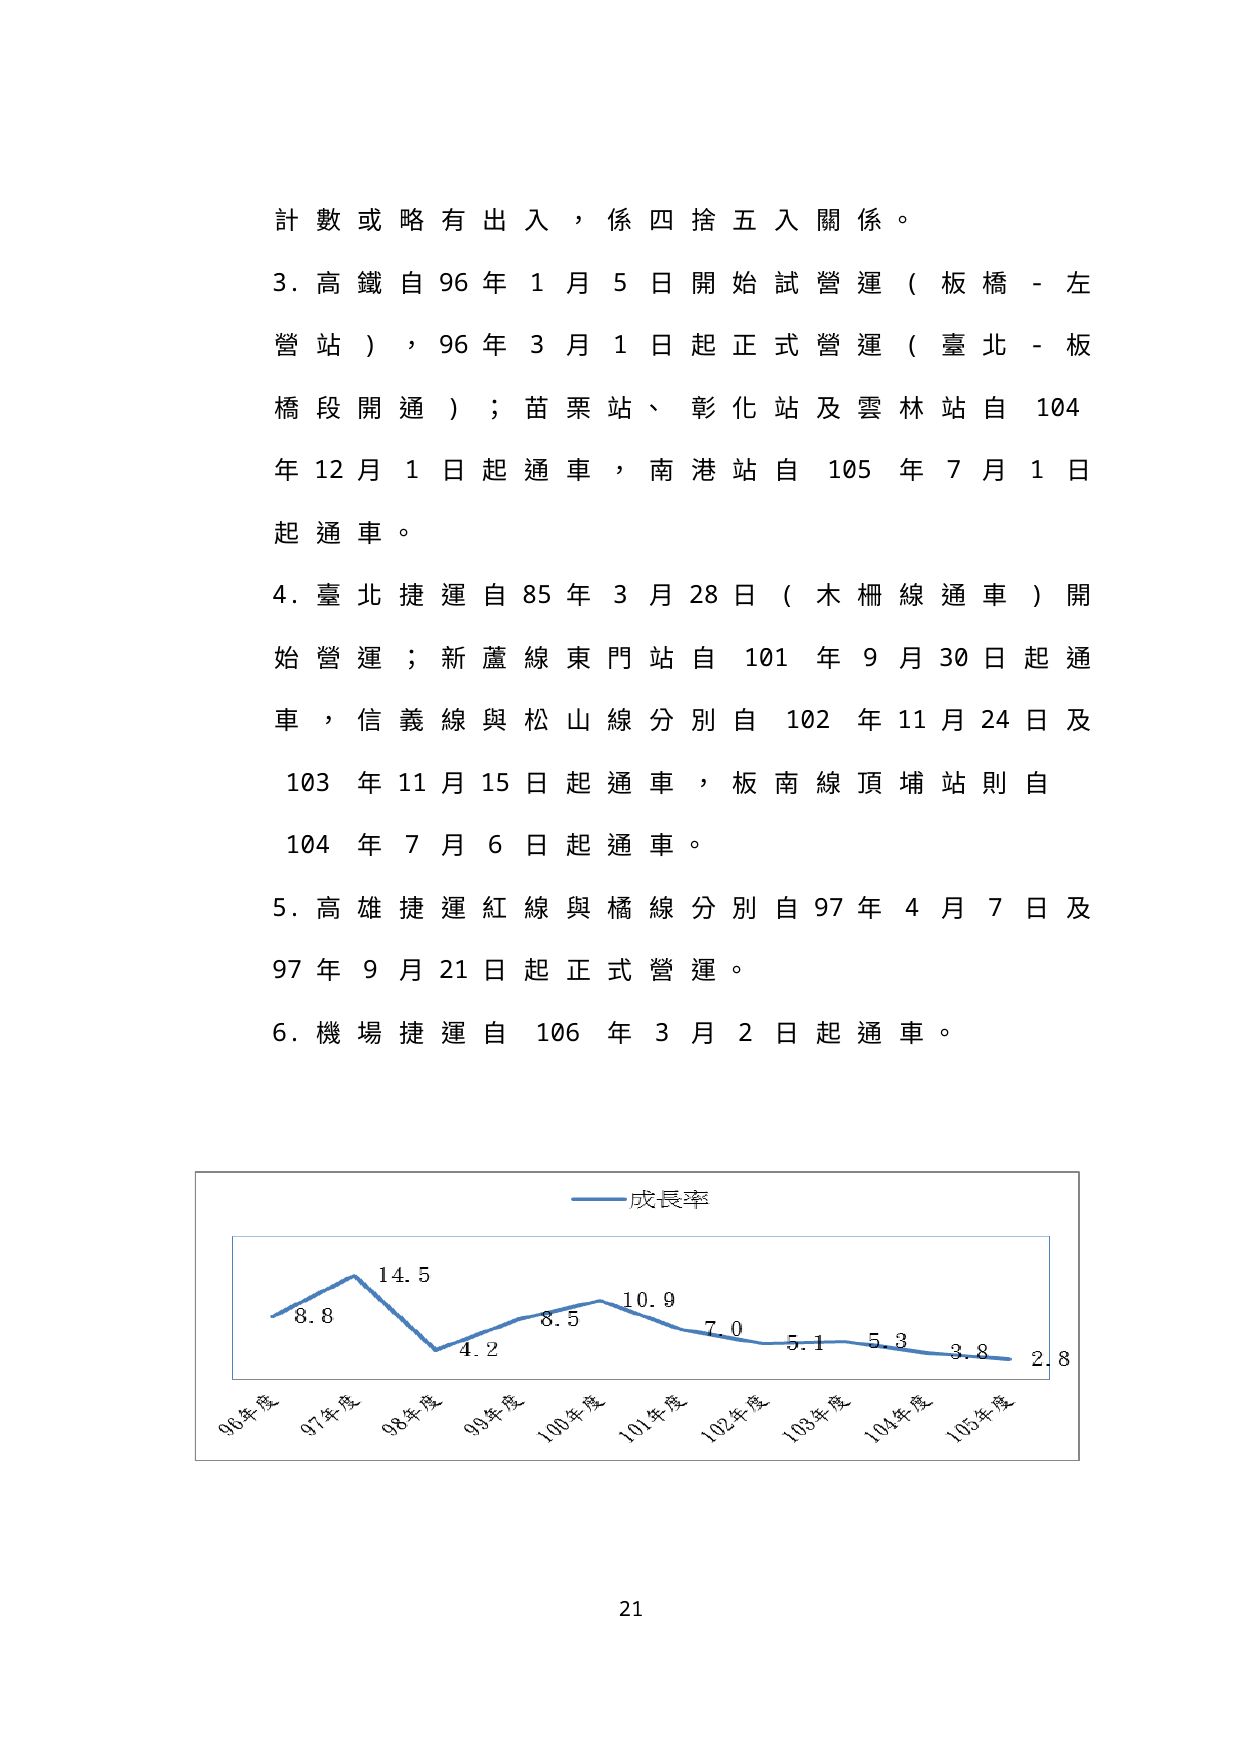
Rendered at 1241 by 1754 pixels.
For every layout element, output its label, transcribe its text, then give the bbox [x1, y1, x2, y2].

text 5.高雄捷運紅線與橘線分別自97年4月7日及97年9月21日起正式營運。 [236, 865, 1102, 990]
text 4.臺北捷運自85年3月28日(木柵線通車)開始營運；新蘆線東門站自101年9月30日起通車，信義線與松山線分別自102年11月24日及103年11月15日起通車，板南線頂埔站則自104年7月6日起通車。 [236, 552, 1102, 865]
text 6.機場捷運自106年3月2日起通車。 [236, 990, 1102, 1052]
text 計數或略有出入，係四捨五入關係。 [236, 177, 1102, 240]
text 3.高鐵自96年1月5日開始試營運(板橋-左營站)，96年3月1日起正式營運(臺北-板橋段開通)；苗栗站、彰化站及雲林站自104年12月1日起通車，南港站自105年7月1日起通車。 [236, 240, 1102, 552]
